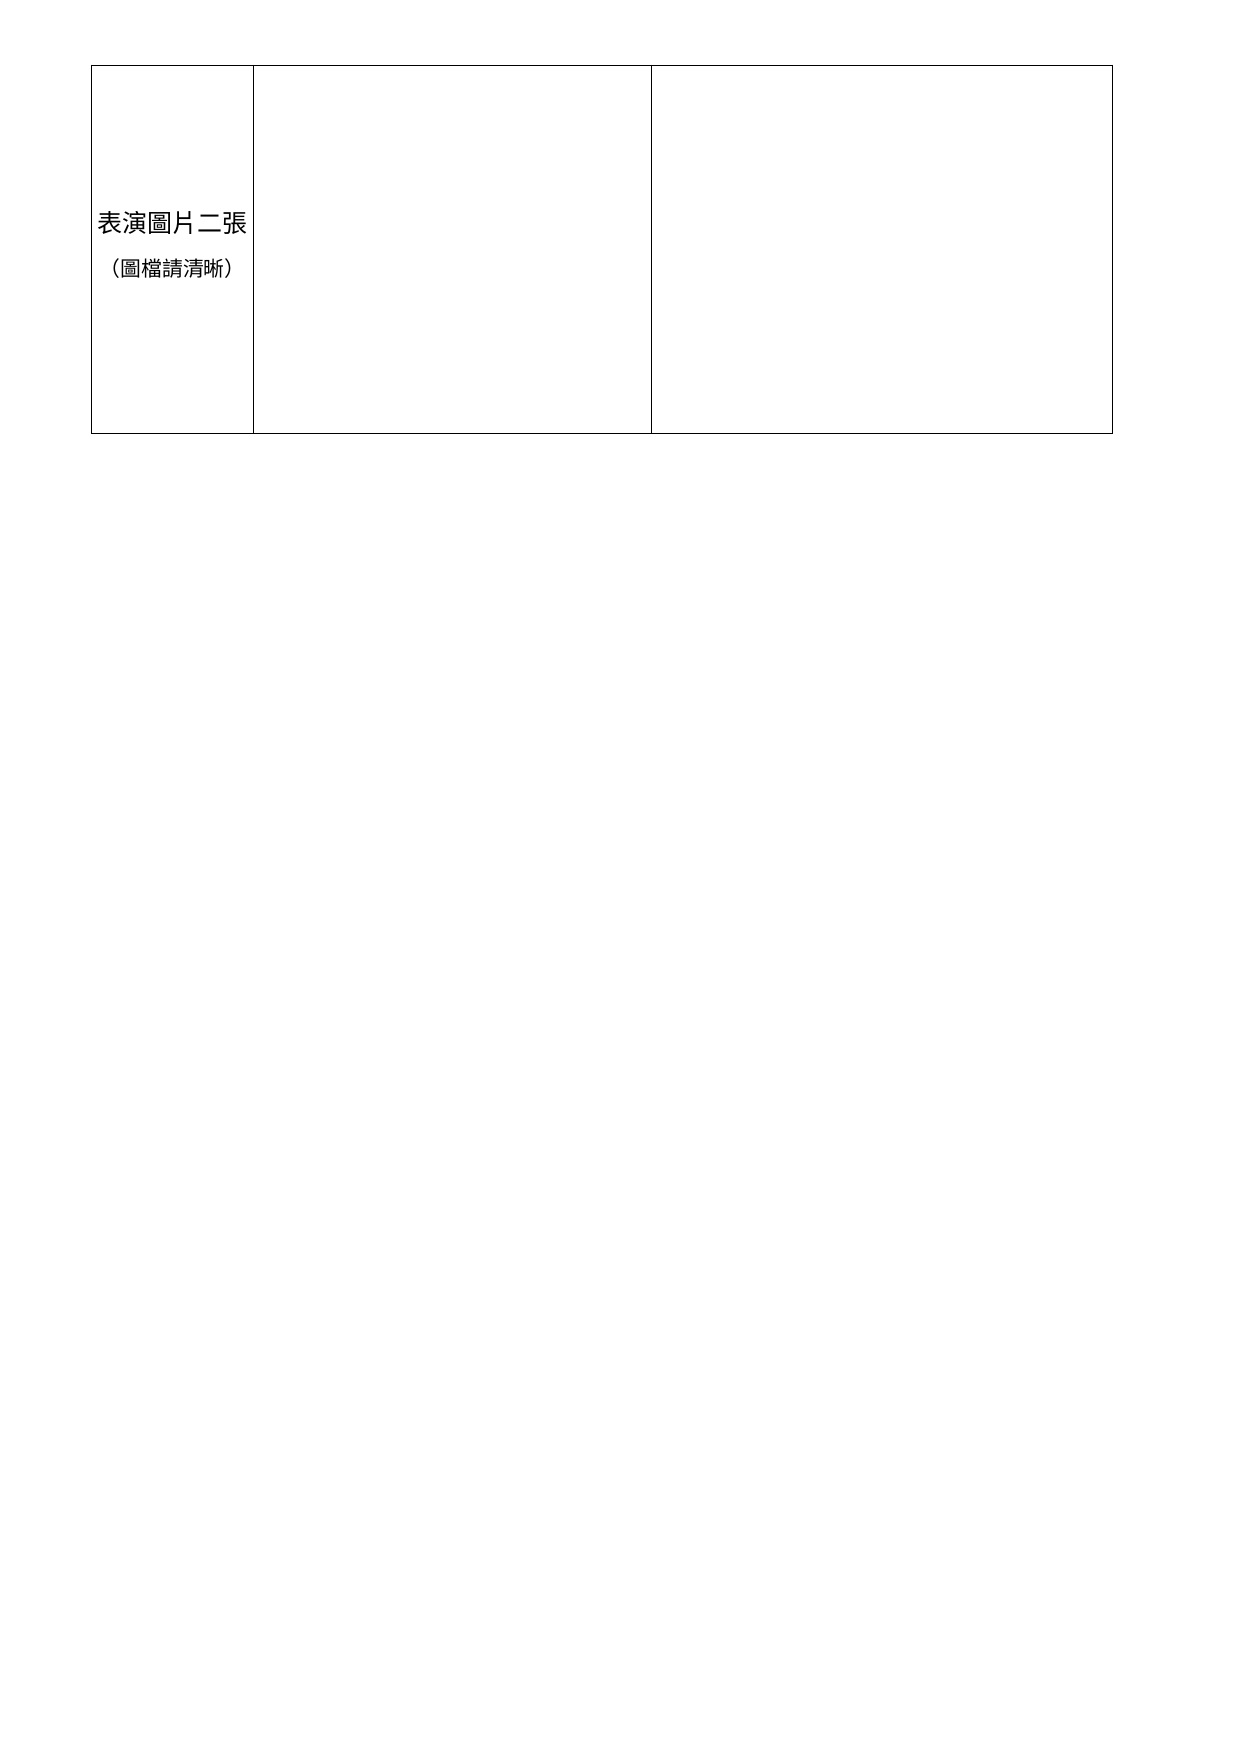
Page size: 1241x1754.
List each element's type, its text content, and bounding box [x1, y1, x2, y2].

table_cell [254, 66, 651, 433]
table_cell 表演圖片二張 （圖檔請清晰） [92, 66, 253, 433]
table_cell [652, 66, 1112, 433]
